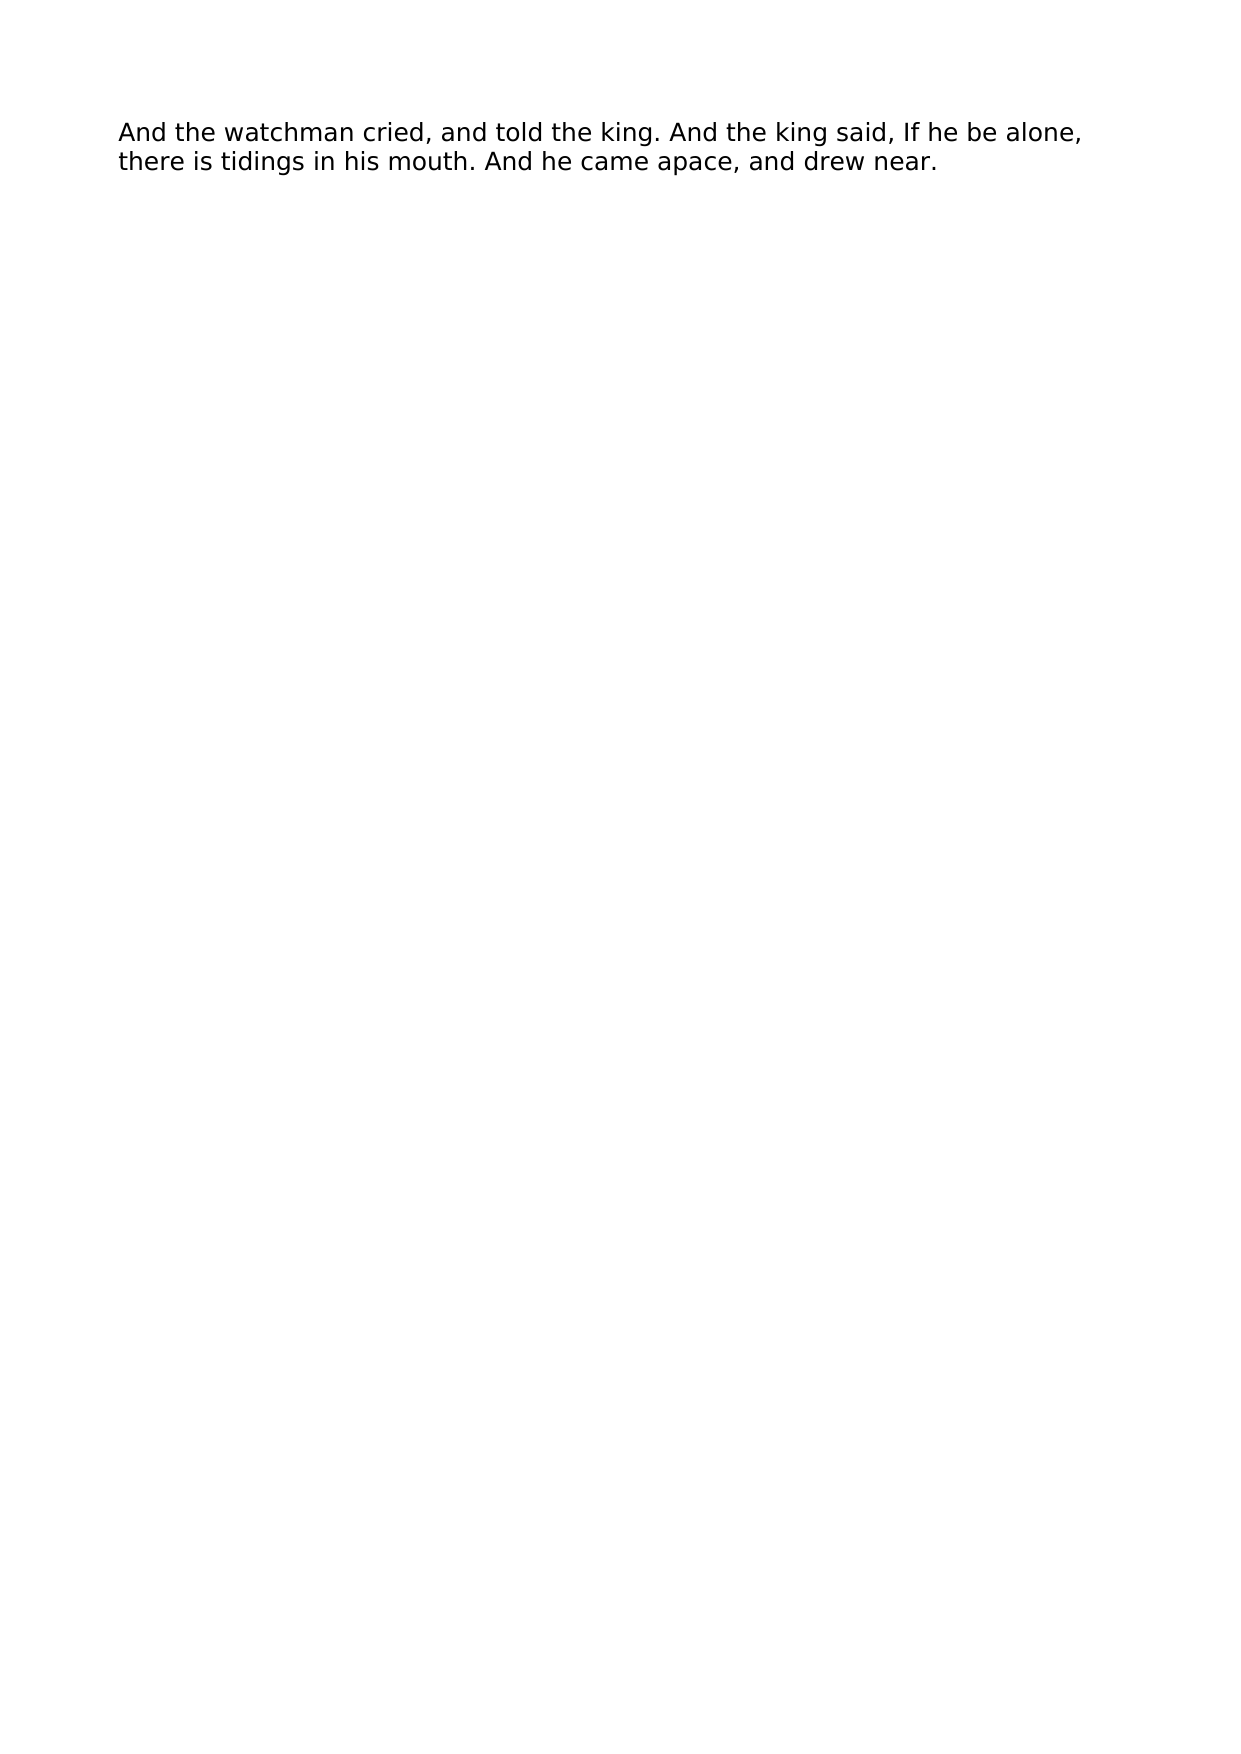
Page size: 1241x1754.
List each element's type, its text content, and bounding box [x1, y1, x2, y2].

text And the watchman cried, and told the king. And the king said, If he be alone, there is tidings in his mouth. And he came apace, and drew near. [118, 118, 1122, 176]
